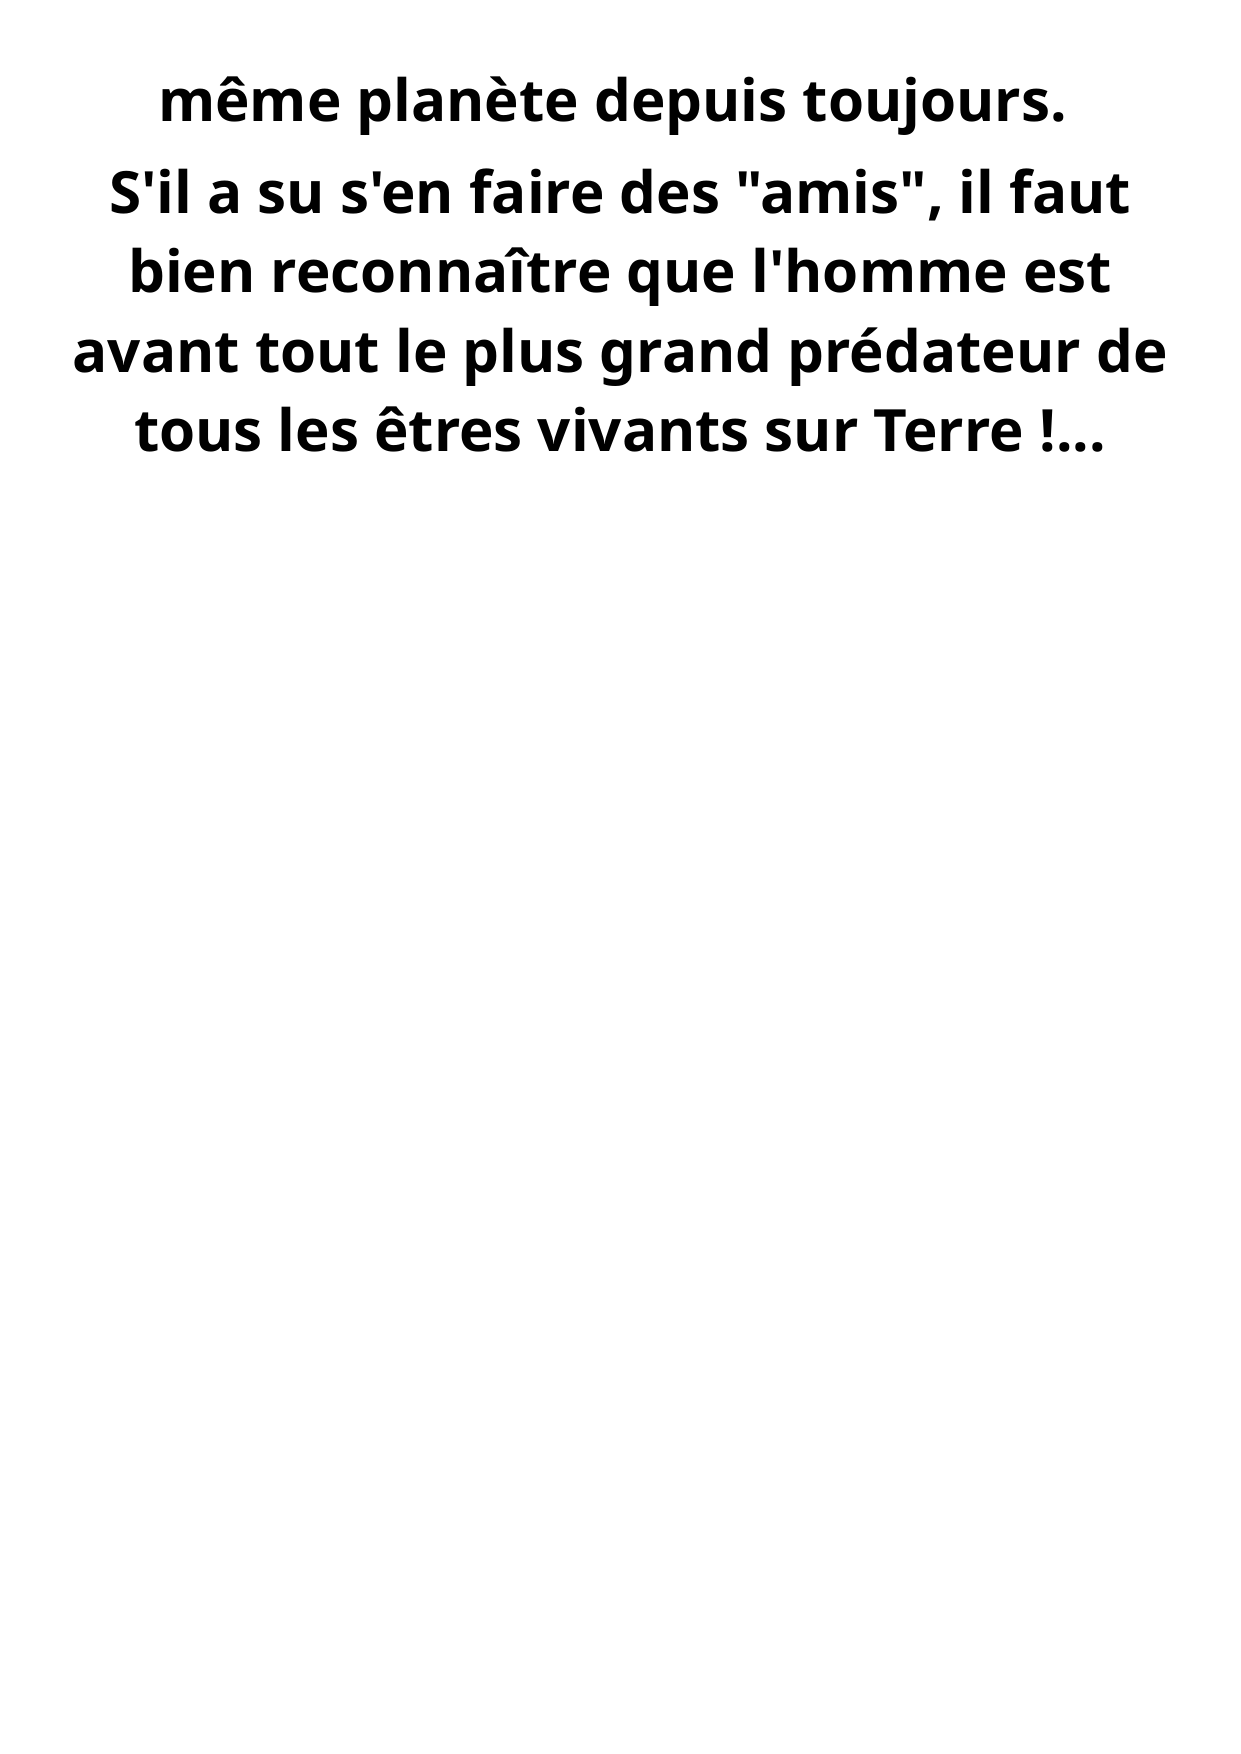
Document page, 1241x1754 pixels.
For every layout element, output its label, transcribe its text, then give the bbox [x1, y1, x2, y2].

text S'il a su s'en faire des "amis", il faut bien reconnaître que l'homme est avant tout le plus grand prédateur de tous les êtres vivants sur Terre !... [59, 151, 1181, 469]
text même planète depuis toujours. [59, 59, 1181, 138]
